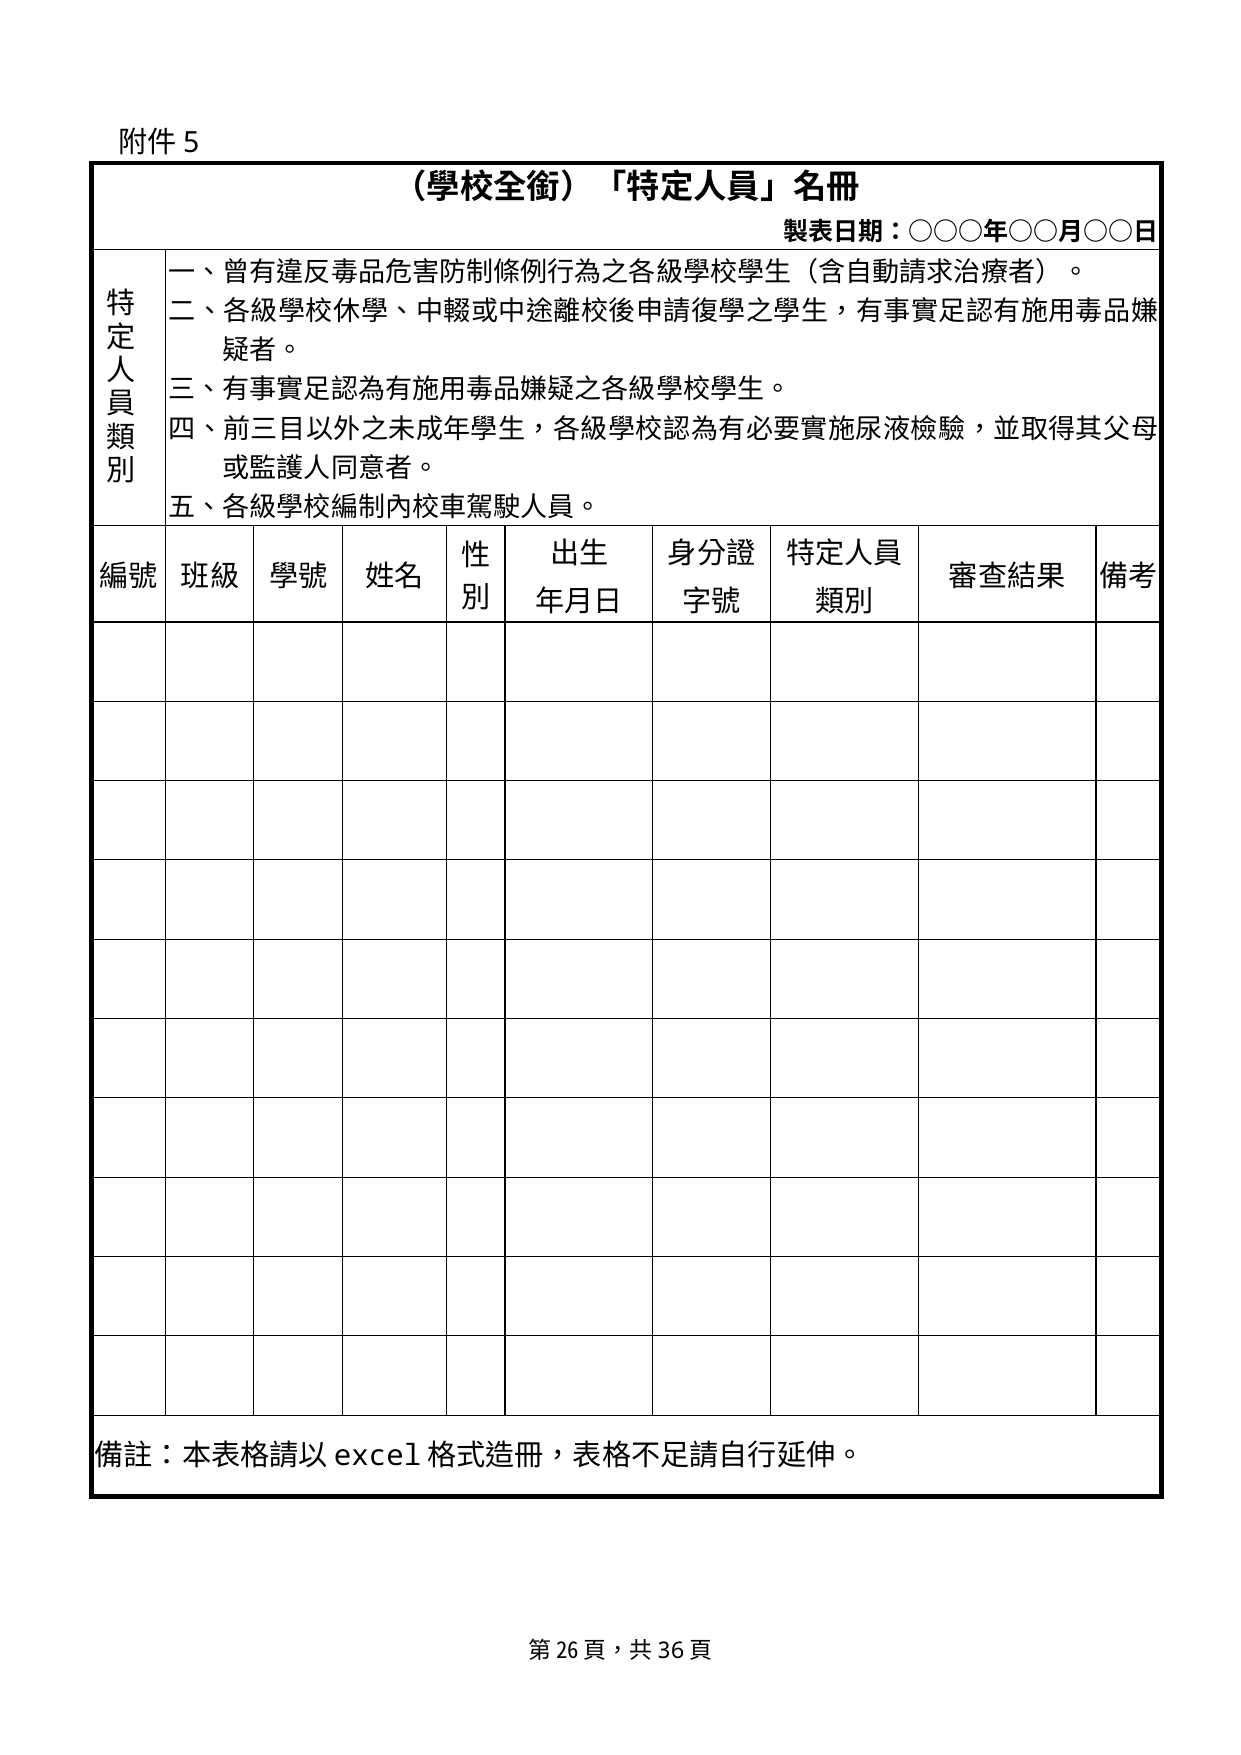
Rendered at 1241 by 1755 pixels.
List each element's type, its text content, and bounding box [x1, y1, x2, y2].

table_cell 出生 年月日 [506, 526, 652, 621]
table_cell 審查結果 [919, 526, 1095, 621]
table_cell [254, 1336, 342, 1415]
table_cell 一、曾有違反毒品危害防制條例行為之各級學校學生（含自動請求治療者）。 二、各級學校休學、中輟或中途離校後申請復學之學生，有事實足認有施用毒品嫌疑者。 三、有事實足認為有施用毒品嫌疑之各級學校學生。 四、前三目以外之未成年學生，各級學校認為有必要實施尿液檢驗，並取得其父母或監護人同意者。 五、各級學校編制內校車駕駛人員。 [166, 250, 1159, 524]
table_header （學校全銜）「特定人員」名冊 製表日期：○○○年○○月○○日 [94, 165, 1159, 248]
table_cell [447, 781, 504, 859]
table_cell [1097, 1257, 1159, 1335]
table_cell [771, 940, 918, 1018]
table_cell [447, 623, 504, 701]
table_cell [653, 781, 770, 859]
table_cell [919, 1098, 1095, 1177]
table_cell 特定人員類別 [94, 250, 165, 524]
table_cell [653, 1178, 770, 1256]
table_cell [653, 860, 770, 939]
table_cell [166, 1336, 253, 1415]
table_cell [343, 781, 446, 859]
table_cell 性別 [447, 526, 504, 621]
table_cell [166, 1098, 253, 1177]
table_cell [254, 702, 342, 780]
table_cell [653, 1257, 770, 1335]
table_cell [343, 623, 446, 701]
table_cell [1097, 1336, 1159, 1415]
table_cell [254, 1257, 342, 1335]
table_cell [506, 1336, 652, 1415]
table_cell [343, 940, 446, 1018]
table_cell [919, 1336, 1095, 1415]
table_cell [506, 1019, 652, 1097]
table_cell 姓名 [343, 526, 446, 621]
table_cell [166, 1178, 253, 1256]
table_cell [343, 1257, 446, 1335]
table_cell [94, 1257, 165, 1335]
table_cell [94, 940, 165, 1018]
table_cell [506, 1098, 652, 1177]
table_cell [94, 1098, 165, 1177]
table_cell [94, 702, 165, 780]
table_cell [343, 702, 446, 780]
table_cell [771, 1019, 918, 1097]
table_cell [506, 1178, 652, 1256]
table_cell [1097, 940, 1159, 1018]
table_cell [166, 860, 253, 939]
table_cell 備註：本表格請以excel格式造冊，表格不足請自行延伸。 [94, 1416, 1159, 1494]
table_cell [653, 940, 770, 1018]
table_cell 學號 [254, 526, 342, 621]
table_cell [166, 940, 253, 1018]
table_cell [166, 702, 253, 780]
table_cell [254, 860, 342, 939]
text 附件5 [118, 118, 1122, 161]
table_cell [254, 940, 342, 1018]
table_cell [506, 702, 652, 780]
table_cell [447, 860, 504, 939]
table_cell [94, 1178, 165, 1256]
table_cell [919, 781, 1095, 859]
table_cell [254, 623, 342, 701]
table_cell [771, 1336, 918, 1415]
table_cell [166, 781, 253, 859]
table_cell [653, 702, 770, 780]
table_cell [771, 702, 918, 780]
table_cell [1097, 781, 1159, 859]
table_cell 特定人員 類別 [771, 526, 918, 621]
table_cell [447, 1098, 504, 1177]
table_cell [506, 940, 652, 1018]
table_cell [166, 623, 253, 701]
table_cell [166, 1257, 253, 1335]
table_cell 編號 [94, 526, 165, 621]
table_cell [771, 781, 918, 859]
table_cell [653, 1098, 770, 1177]
table_cell [94, 623, 165, 701]
table_cell [1097, 1178, 1159, 1256]
table_cell [447, 1019, 504, 1097]
table_cell [653, 1019, 770, 1097]
table_cell [254, 1098, 342, 1177]
table_cell [447, 940, 504, 1018]
table_cell 班級 [166, 526, 253, 621]
table_cell [1097, 860, 1159, 939]
table_cell [343, 1336, 446, 1415]
table_cell [1097, 1098, 1159, 1177]
table_cell [343, 1019, 446, 1097]
table_cell [343, 1178, 446, 1256]
table_cell [447, 1257, 504, 1335]
table_cell [653, 1336, 770, 1415]
table_cell [343, 1098, 446, 1177]
table_cell [771, 1257, 918, 1335]
table_cell [653, 623, 770, 701]
table_cell [771, 623, 918, 701]
table_cell [447, 1336, 504, 1415]
table_cell [919, 860, 1095, 939]
table_cell [94, 1019, 165, 1097]
table_cell [447, 702, 504, 780]
table_cell [254, 1019, 342, 1097]
table_cell [919, 1178, 1095, 1256]
table_cell [506, 781, 652, 859]
table_cell [94, 860, 165, 939]
table_cell [166, 1019, 253, 1097]
table_cell 備考 [1097, 526, 1159, 621]
table_cell [1097, 1019, 1159, 1097]
table_cell [919, 1019, 1095, 1097]
table_cell [771, 1098, 918, 1177]
table_cell [254, 1178, 342, 1256]
table_cell [771, 860, 918, 939]
table_cell [94, 781, 165, 859]
table_cell [343, 860, 446, 939]
table_cell [254, 781, 342, 859]
table_cell [447, 1178, 504, 1256]
table_cell [506, 623, 652, 701]
table_cell [919, 1257, 1095, 1335]
table_cell [919, 940, 1095, 1018]
table_cell [506, 860, 652, 939]
table_cell [771, 1178, 918, 1256]
table_cell [506, 1257, 652, 1335]
table_cell [94, 1336, 165, 1415]
table_cell [919, 623, 1095, 701]
table_cell [919, 702, 1095, 780]
table_cell [1097, 623, 1159, 701]
table_cell [1097, 702, 1159, 780]
table_cell 身分證 字號 [653, 526, 770, 621]
